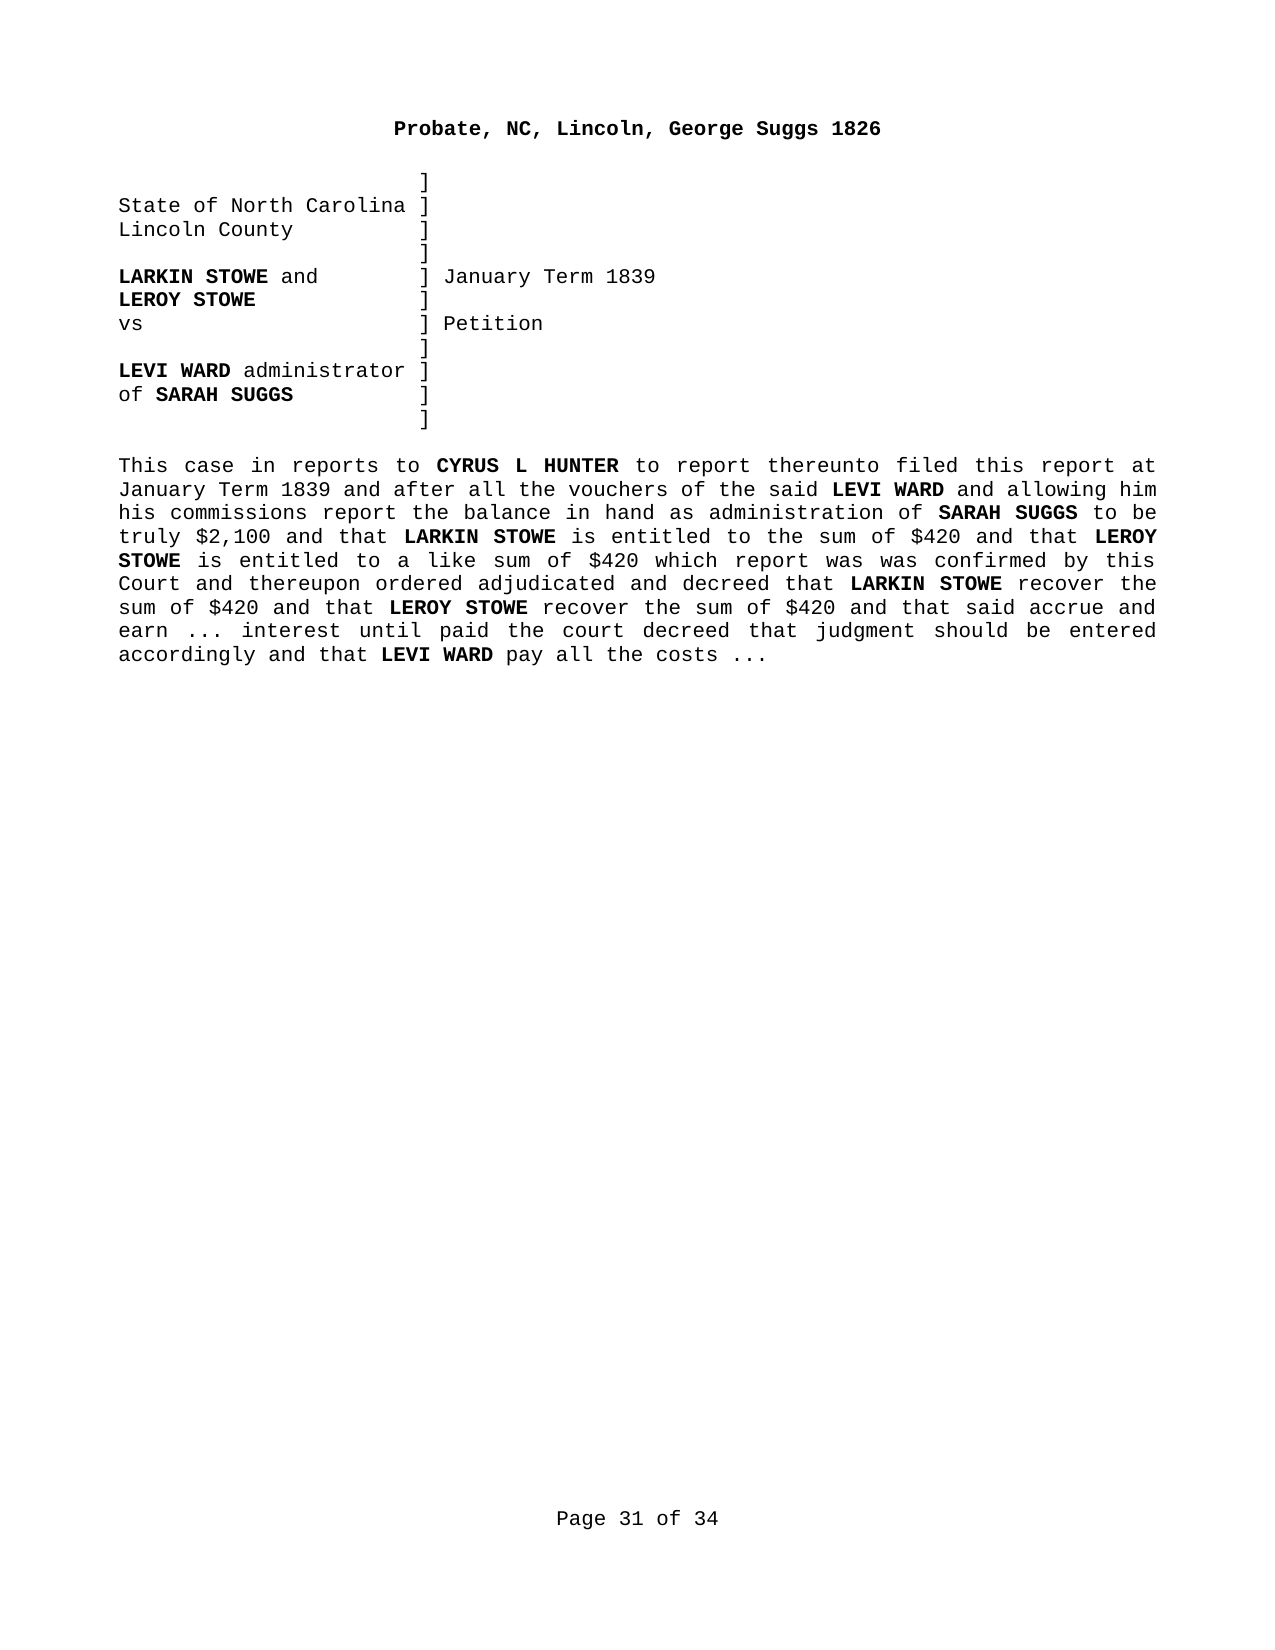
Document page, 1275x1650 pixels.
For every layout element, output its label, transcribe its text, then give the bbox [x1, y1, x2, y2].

text of SARAH SUGGS ] [118, 384, 1157, 408]
text ] [118, 337, 1157, 360]
text ] [118, 242, 1157, 266]
text Lincoln County ] [118, 218, 1157, 242]
text LEROY STOWE ] [118, 289, 1157, 313]
text ] [118, 171, 1157, 195]
text vs ] Petition [118, 313, 1157, 337]
text LARKIN STOWE and ] January Term 1839 [118, 266, 1157, 289]
text LEVI WARD administrator ] [118, 360, 1157, 384]
text State of North Carolina ] [118, 195, 1157, 218]
text ] [118, 408, 1157, 431]
text This case in reports to CYRUS L HUNTER to report thereunto filed this report at January Term 1839 and after all the vouchers of the said LEVI WARD and allowing him his commissions report the balance in hand as administration of SARAH SUGGS to be truly $2,100 and that LARKIN STOWE is entitled to the sum of $420 and that LEROY STOWE is entitled to a like sum of $420 which report was was confirmed by this Court and thereupon ordered adjudicated and decreed that LARKIN STOWE recover the sum of $420 and that LEROY STOWE recover the sum of $420 and that said accrue and earn ... interest until paid the court decreed that judgment should be entered accordingly and that LEVI WARD pay all the costs ... [118, 455, 1157, 668]
